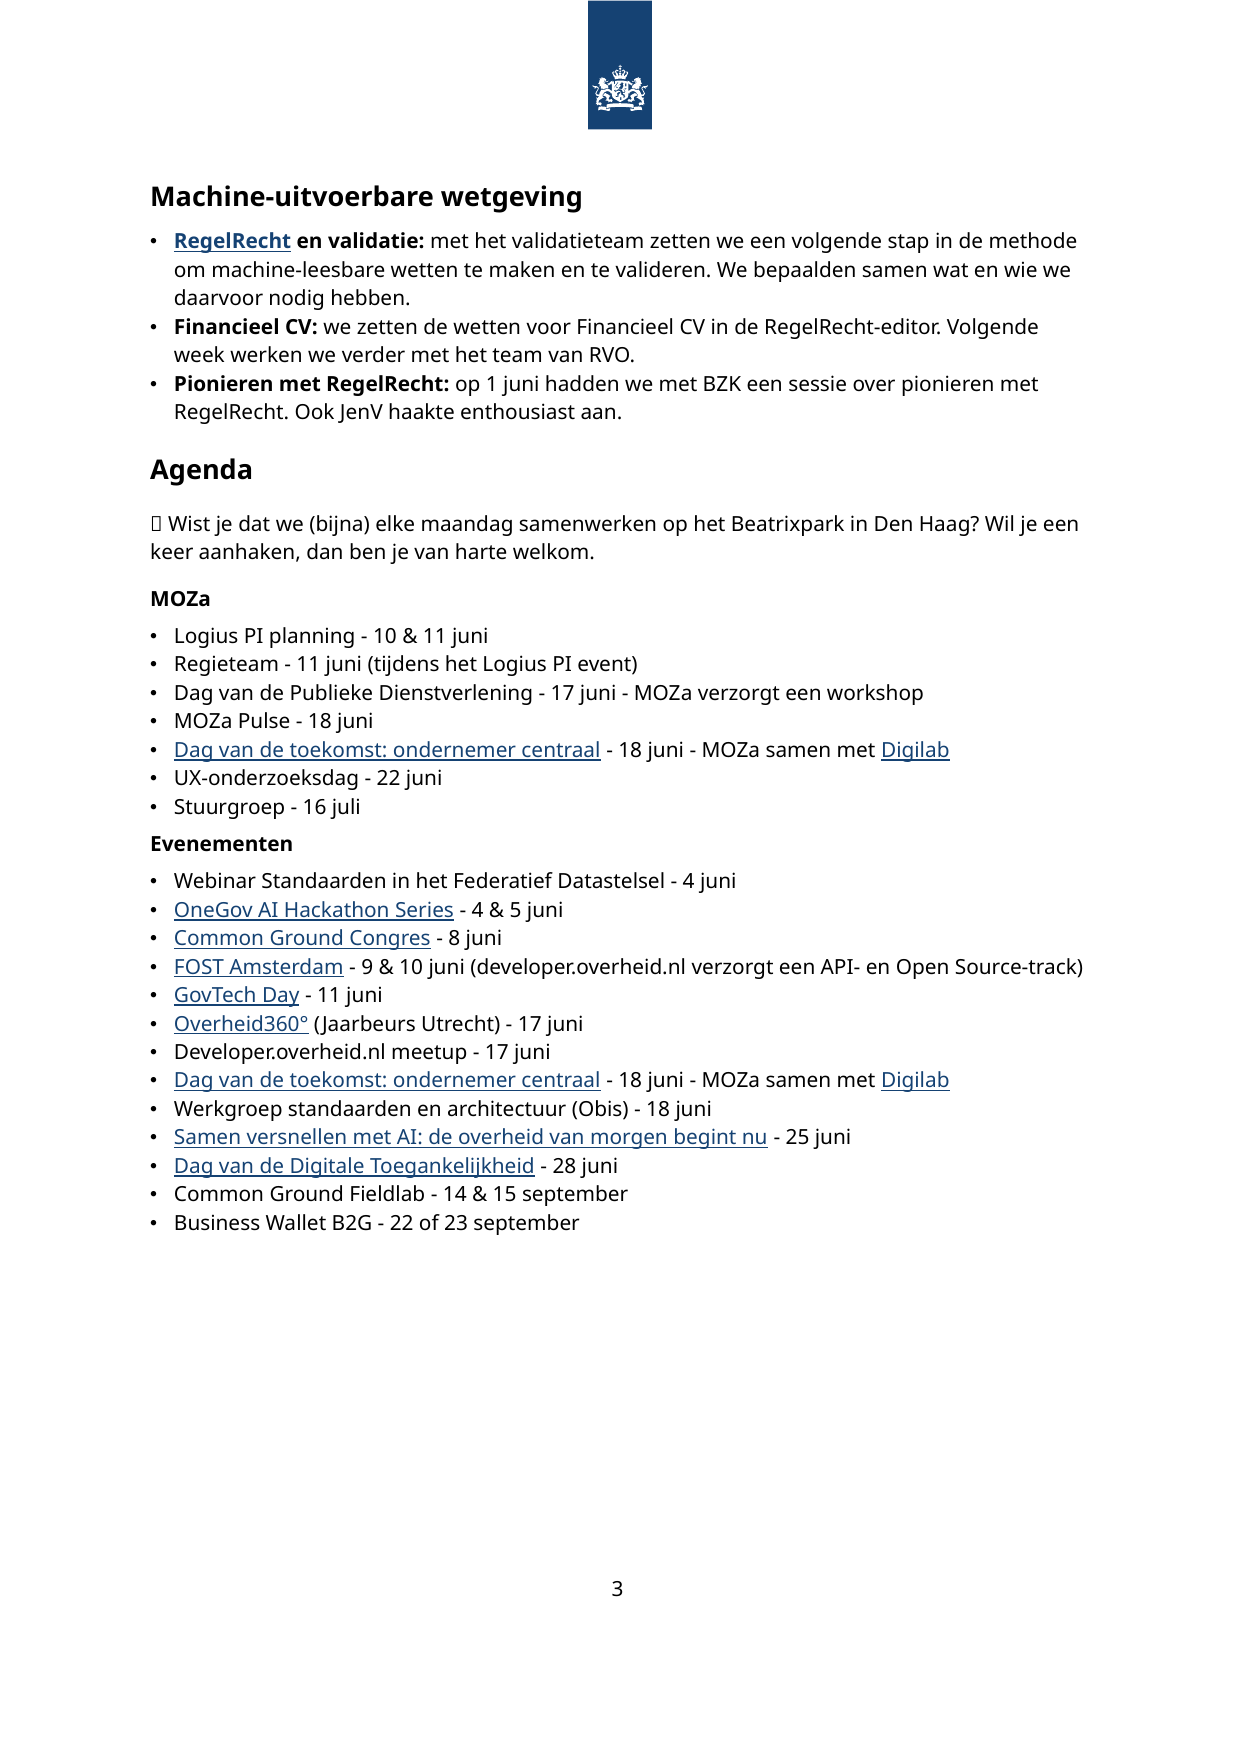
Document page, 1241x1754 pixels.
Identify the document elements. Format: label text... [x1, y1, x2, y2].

text 💡 Wist je dat we (bijna) elke maandag samenwerken op het Beatrixpark in Den Haag? Wil je een keer aanhaken, dan ben je van harte welkom. [150, 509, 1090, 566]
list Common Ground Fieldlab - 14 & 15 september [150, 1179, 1090, 1208]
list Pionieren met RegelRecht: op 1 juni hadden we met BZK een sessie over pionieren met RegelRecht. Ook JenV haakte enthousiast aan. [150, 369, 1090, 426]
list UX-onderzoeksdag - 22 juni [150, 763, 1090, 792]
list Developer.overheid.nl meetup - 17 juni [150, 1037, 1090, 1066]
list GovTech Day - 11 juni [150, 980, 1090, 1009]
list FOST Amsterdam - 9 & 10 juni (developer.overheid.nl verzorgt een API- en Open Source-track) [150, 952, 1090, 980]
list Common Ground Congres - 8 juni [150, 923, 1090, 952]
list Logius PI planning - 10 & 11 juni [150, 621, 1090, 649]
list Samen versnellen met AI: de overheid van morgen begint nu - 25 juni [150, 1122, 1090, 1151]
list RegelRecht en validatie: met het validatieteam zetten we een volgende stap in de methode om machine-leesbare wetten te maken en te valideren. We bepaalden samen wat en wie we daarvoor nodig hebben. [150, 227, 1090, 312]
list Business Wallet B2G - 22 of 23 september [150, 1208, 1090, 1236]
list Financieel CV: we zetten de wetten voor Financieel CV in de RegelRecht-editor. Volgende week werken we verder met het team van RVO. [150, 312, 1090, 369]
subtitle Agenda [150, 451, 1090, 487]
list Stuurgroep - 16 juli [150, 792, 1090, 820]
list Dag van de toekomst: ondernemer centraal - 18 juni - MOZa samen met Digilab [150, 735, 1090, 763]
list Regieteam - 11 juni (tijdens het Logius PI event) [150, 649, 1090, 678]
list Dag van de Publieke Dienstverlening - 17 juni - MOZa verzorgt een workshop [150, 678, 1090, 706]
list MOZa Pulse - 18 juni [150, 706, 1090, 735]
text MOZa [150, 584, 1090, 612]
list Dag van de toekomst: ondernemer centraal - 18 juni - MOZa samen met Digilab [150, 1066, 1090, 1094]
subtitle Machine-uitvoerbare wetgeving [150, 177, 1090, 214]
list Overheid360° (Jaarbeurs Utrecht) - 17 juni [150, 1009, 1090, 1037]
text Evenementen [150, 829, 1090, 858]
list Webinar Standaarden in het Federatief Datastelsel - 4 juni [150, 867, 1090, 895]
list Dag van de Digitale Toegankelijkheid - 28 juni [150, 1151, 1090, 1179]
list OneGov AI Hackathon Series - 4 & 5 juni [150, 895, 1090, 923]
list Werkgroep standaarden en architectuur (Obis) - 18 juni [150, 1094, 1090, 1122]
